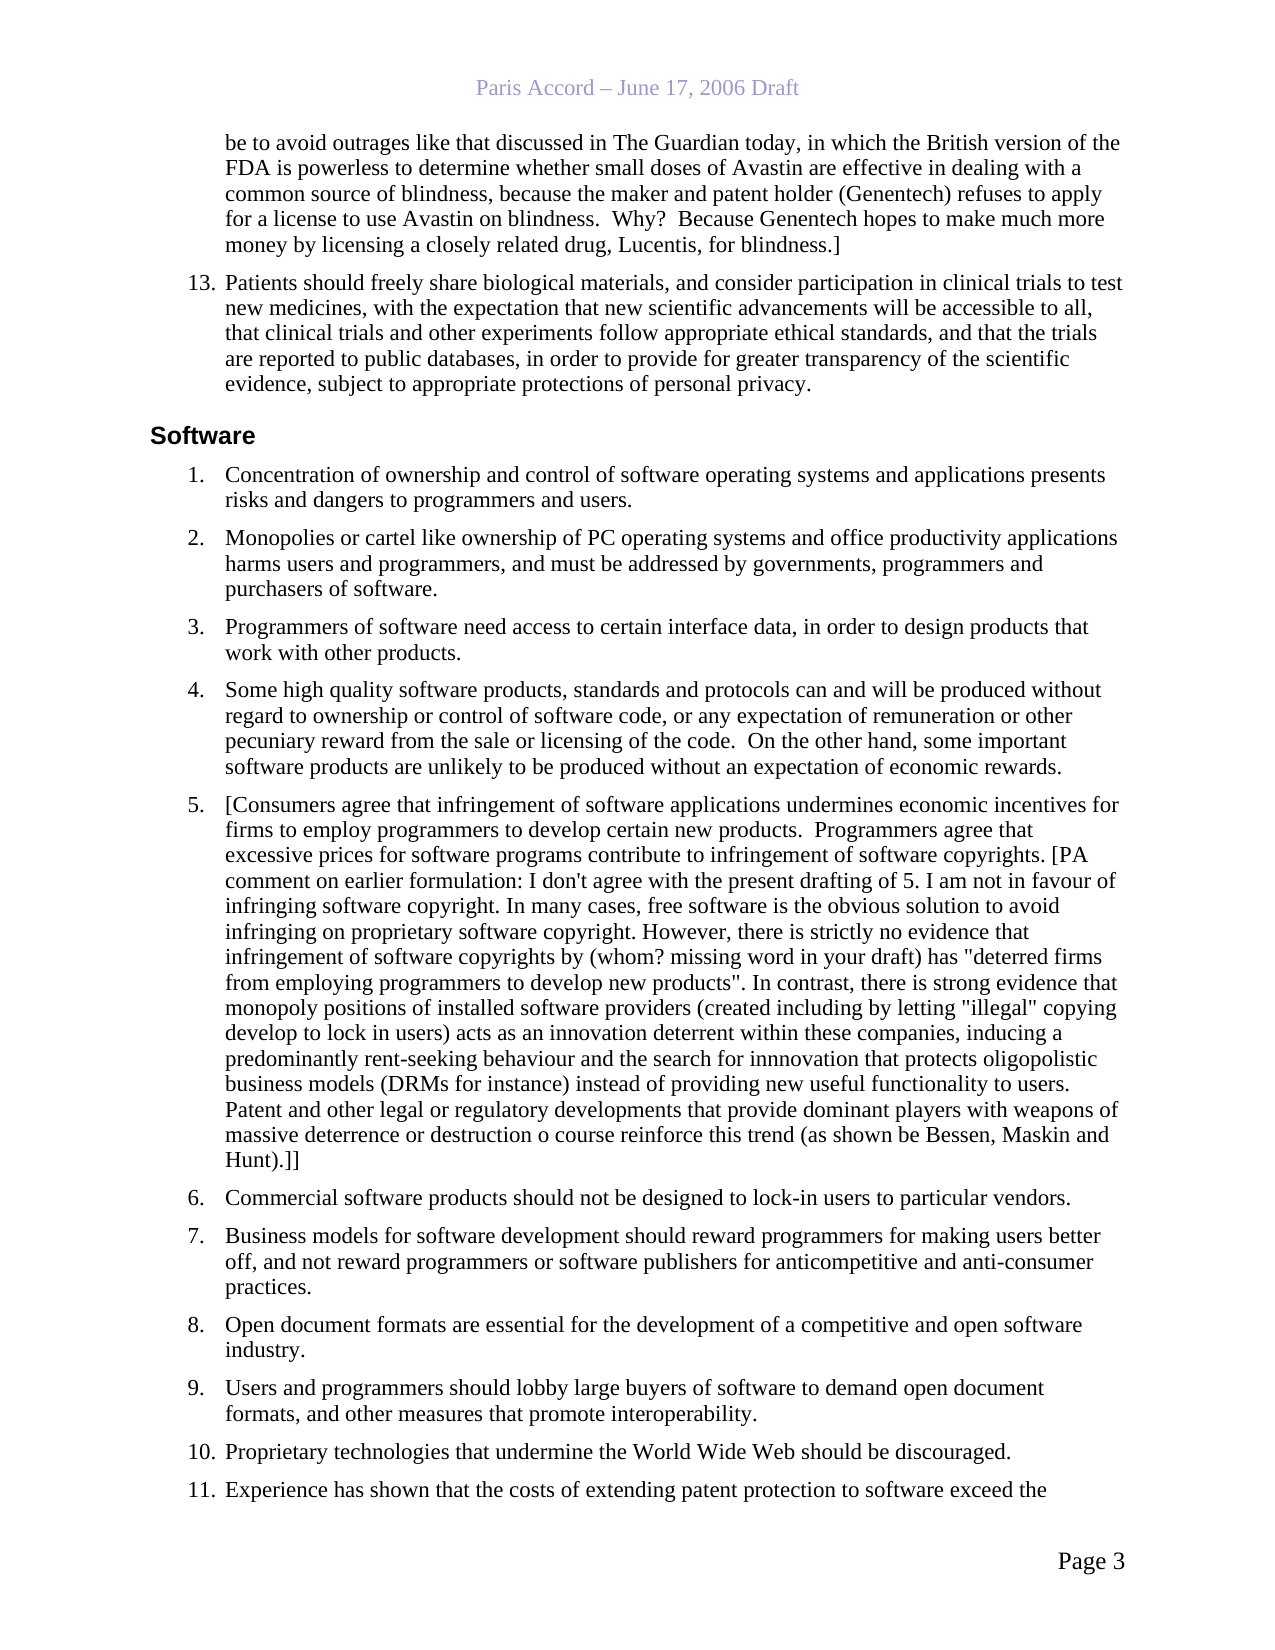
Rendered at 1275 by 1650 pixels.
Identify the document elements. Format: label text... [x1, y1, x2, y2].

list Open document formats are essential for the development of a competitive and open software industry. [187, 1312, 1125, 1363]
list Business models for software development should reward programmers for making users better off, and not reward programmers or software publishers for anticompetitive and anti-consumer practices. [187, 1223, 1125, 1299]
subtitle Software [150, 422, 1125, 449]
list Programmers of software need access to certain interface data, in order to design products that work with other products. [187, 614, 1125, 665]
list Commercial software products should not be designed to lock-in users to particular vendors. [187, 1185, 1125, 1211]
list Patients should freely share biological materials, and consider participation in clinical trials to test new medicines, with the expectation that new scientific advancements will be accessible to all, that clinical trials and other experiments follow appropriate ethical standards, and that the trials are reported to public databases, in order to provide for greater transparency of the scientific evidence, subject to appropriate protections of personal privacy. [187, 269, 1125, 397]
list [Consumers agree that infringement of software applications undermines economic incentives for firms to employ programmers to develop certain new products. Programmers agree that excessive prices for software programs contribute to infringement of software copyrights. [PA comment on earlier formulation: I don't agree with the present drafting of 5. I am not in favour of infringing software copyright. In many cases, free software is the obvious solution to avoid infringing on proprietary software copyright. However, there is strictly no evidence that infringement of software copyrights by (whom? missing word in your draft) has "deterred firms from employing programmers to develop new products". In contrast, there is strong evidence that monopoly positions of installed software providers (created including by letting "illegal" copying develop to lock in users) acts as an innovation deterrent within these companies, inducing a predominantly rent-seeking behaviour and the search for innnovation that protects oligopolistic business models (DRMs for instance) instead of providing new useful functionality to users. Patent and other legal or regulatory developments that provide dominant players with weapons of massive deterrence or destruction o course reinforce this trend (as shown be Bessen, Maskin and Hunt).]] [187, 792, 1125, 1173]
list Experience has shown that the costs of extending patent protection to software exceed the [187, 1477, 1125, 1502]
list be to avoid outrages like that discussed in The Guardian today, in which the British version of the FDA is powerless to determine whether small doses of Avastin are effective in dealing with a common source of blindness, because the maker and patent holder (Genentech) refuses to apply for a license to use Avastin on blindness. Why? Because Genentech hopes to make much more money by licensing a closely related drug, Lucentis, for blindness.] [187, 130, 1125, 257]
list Proprietary technologies that undermine the World Wide Web should be discouraged. [187, 1439, 1125, 1464]
list Users and programmers should lobby large buyers of software to demand open document formats, and other measures that promote interoperability. [187, 1375, 1125, 1426]
list Monopolies or cartel like ownership of PC operating systems and office productivity applications harms users and programmers, and must be addressed by governments, programmers and purchasers of software. [187, 525, 1125, 602]
list Concentration of ownership and control of software operating systems and applications presents risks and dangers to programmers and users. [187, 462, 1125, 513]
list Some high quality software products, standards and protocols can and will be produced without regard to ownership or control of software code, or any expectation of remuneration or other pecuniary reward from the sale or licensing of the code. On the other hand, some important software products are unlikely to be produced without an expectation of economic rewards. [187, 677, 1125, 779]
